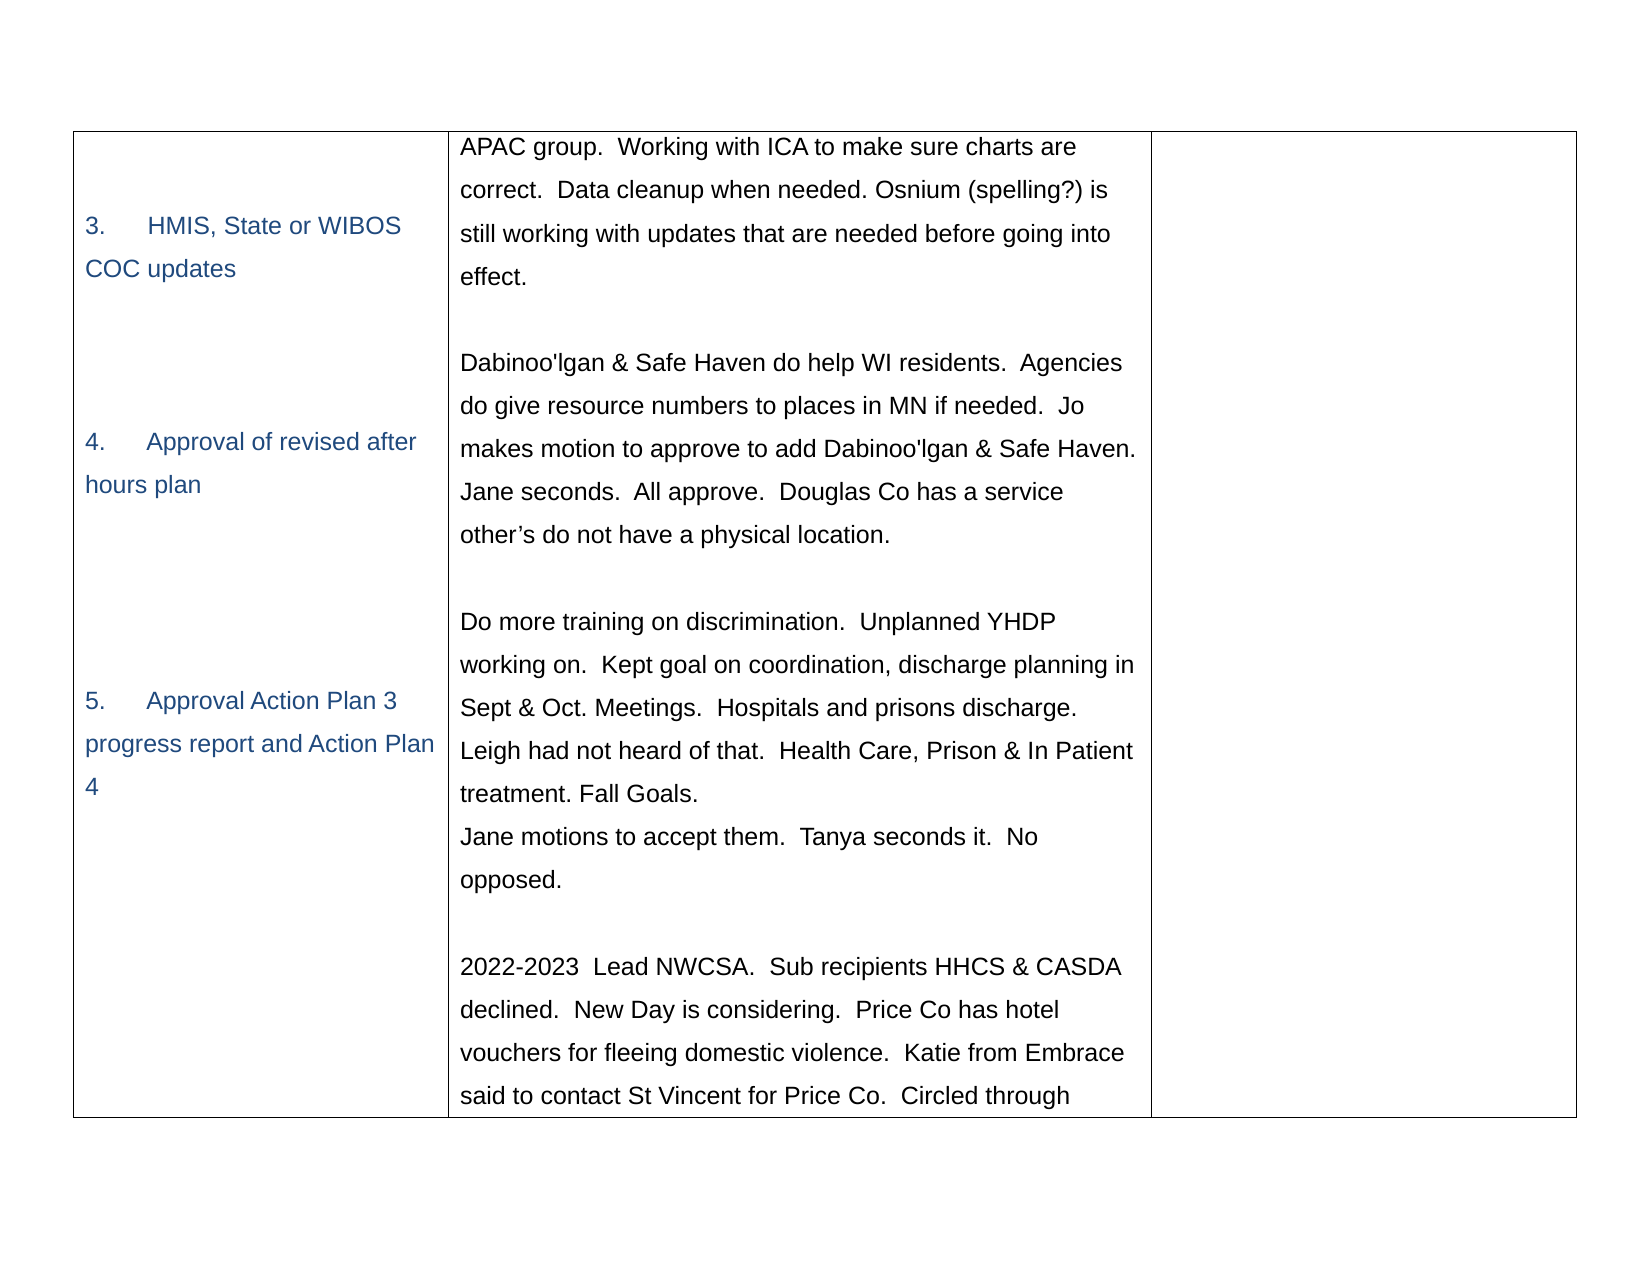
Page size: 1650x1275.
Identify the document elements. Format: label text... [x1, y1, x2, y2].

table_cell APAC group. Working with ICA to make sure charts are correct. Data cleanup when needed. Osnium (spelling?) is still working with updates that are needed before going into effect. Dabinoo'lgan & Safe Haven do help WI residents. Agencies do give resource numbers to places in MN if needed. Jo makes motion to approve to add Dabinoo'lgan & Safe Haven. Jane seconds. All approve. Douglas Co has a service other’s do not have a physical location. Do more training on discrimination. Unplanned YHDP working on. Kept goal on coordination, discharge planning in Sept & Oct. Meetings. Hospitals and prisons discharge. Leigh had not heard of that. Health Care, Prison & In Patient treatment. Fall Goals. Jane motions to accept them. Tanya seconds it. No opposed. 2022-2023 Lead NWCSA. Sub recipients HHCS & CASDA declined. New Day is considering. Price Co has hotel vouchers for fleeing domestic violence. Katie from Embrace said to contact St Vincent for Price Co. Circled through [449, 132, 1151, 1117]
table_cell 3. HMIS, State or WIBOS COC updates 4. Approval of revised after hours plan 5. Approval Action Plan 3 progress report and Action Plan 4 [74, 132, 448, 1117]
table_cell [1152, 132, 1576, 1117]
